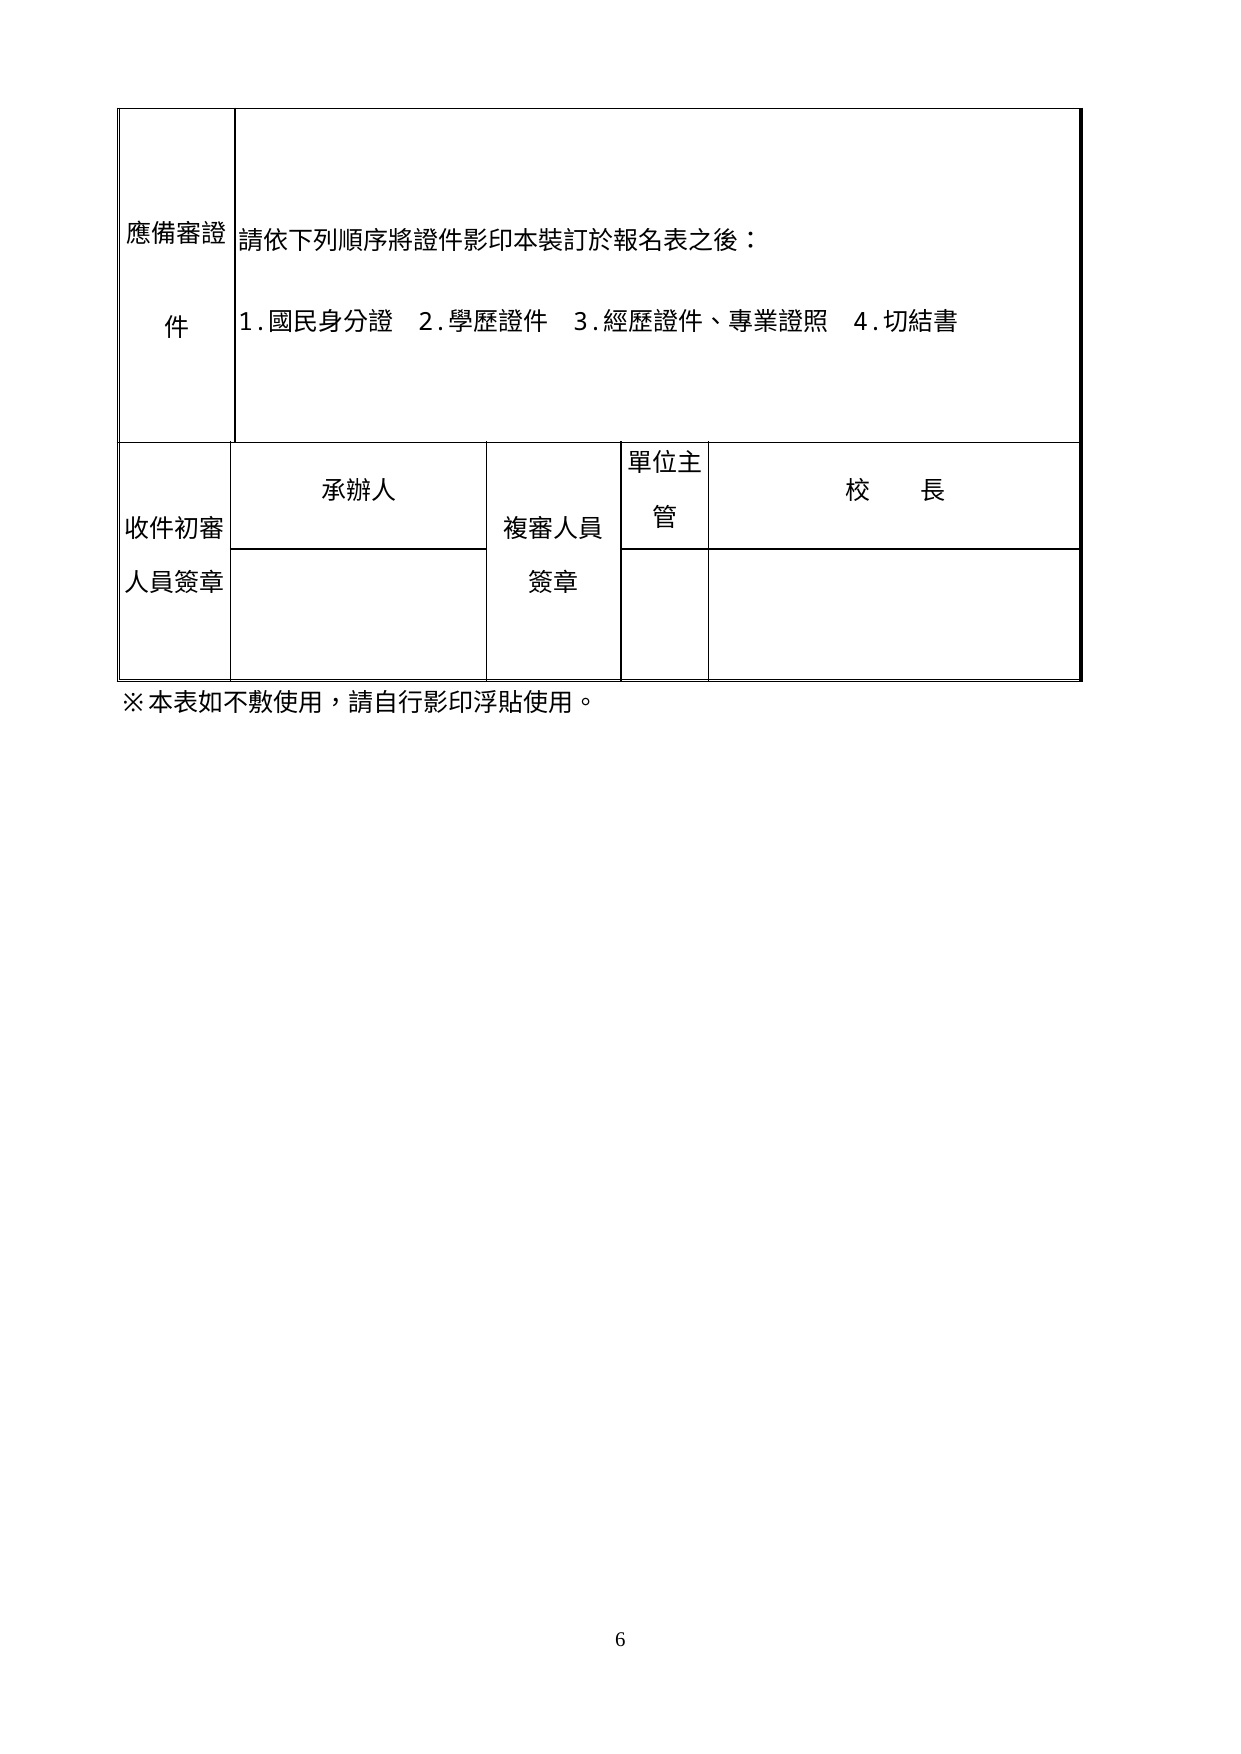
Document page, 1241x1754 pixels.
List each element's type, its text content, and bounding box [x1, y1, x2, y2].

table_cell 單位主管 [622, 443, 708, 548]
table_cell 應備審證件 [120, 109, 234, 441]
table_cell [622, 550, 708, 679]
table_cell 複審人員 簽章 [487, 443, 620, 679]
table_cell [231, 550, 486, 679]
table_cell 收件初審 人員簽章 [120, 443, 230, 679]
table_cell 請依下列順序將證件影印本裝訂於報名表之後： 1.國民身分證 2.學歷證件 3.經歷證件、專業證照 4.切結書 [236, 109, 1079, 441]
table_cell 承辦人 [231, 443, 486, 548]
table_cell [709, 550, 1079, 679]
text ※本表如不敷使用，請自行影印浮貼使用。 [118, 682, 1122, 718]
table_cell 校 長 [709, 443, 1079, 548]
